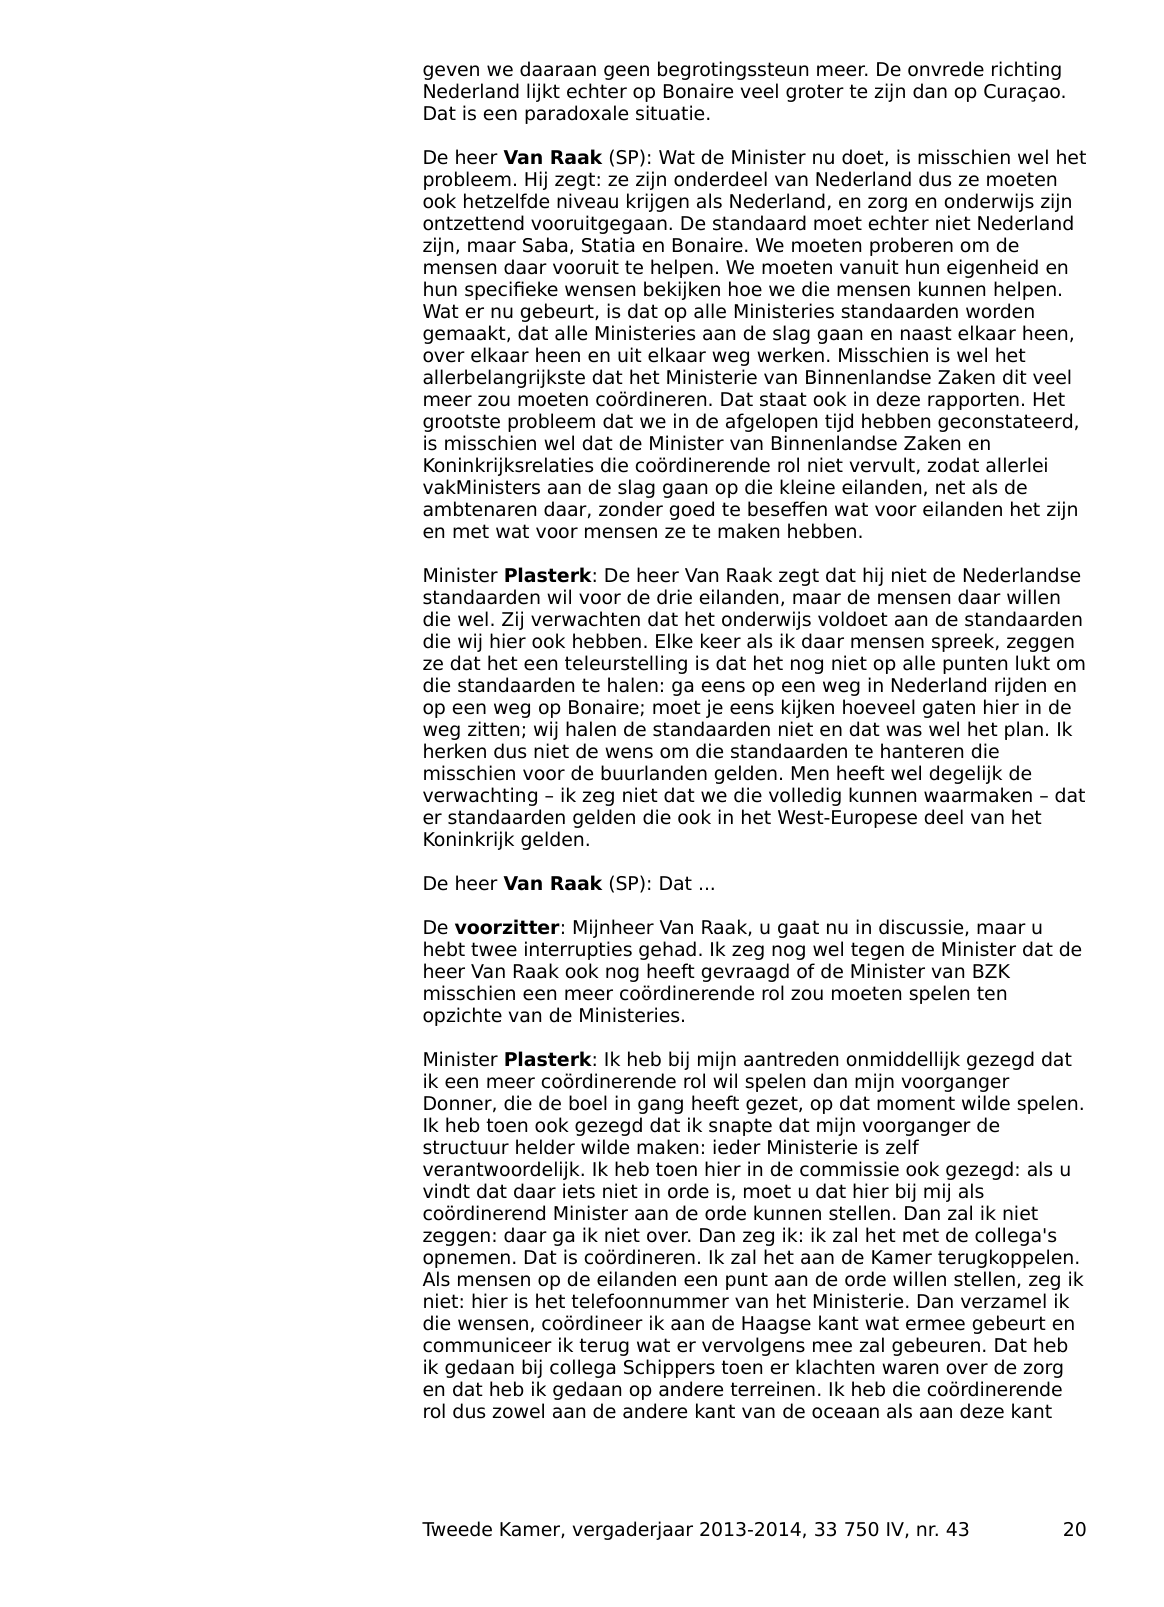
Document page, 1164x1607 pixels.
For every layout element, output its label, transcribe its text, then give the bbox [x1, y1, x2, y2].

text De heer Van Raak (SP): Wat de Minister nu doet, is misschien wel het probleem. Hij zegt: ze zijn onderdeel van Nederland dus ze moeten ook hetzelfde niveau krijgen als Nederland, en zorg en onderwijs zijn ontzettend vooruitgegaan. De standaard moet echter niet Nederland zijn, maar Saba, Statia en Bonaire. We moeten proberen om de mensen daar vooruit te helpen. We moeten vanuit hun eigenheid en hun specifieke wensen bekijken hoe we die mensen kunnen helpen. Wat er nu gebeurt, is dat op alle Ministeries standaarden worden gemaakt, dat alle Ministeries aan de slag gaan en naast elkaar heen, over elkaar heen en uit elkaar weg werken. Misschien is wel het allerbelangrijkste dat het Ministerie van Binnenlandse Zaken dit veel meer zou moeten coördineren. Dat staat ook in deze rapporten. Het grootste probleem dat we in de afgelopen tijd hebben geconstateerd, is misschien wel dat de Minister van Binnenlandse Zaken en Koninkrijksrelaties die coördinerende rol niet vervult, zodat allerlei vakMinisters aan de slag gaan op die kleine eilanden, net als de ambtenaren daar, zonder goed te beseffen wat voor eilanden het zijn en met wat voor mensen ze te maken hebben. [422, 147, 1087, 543]
text geven we daaraan geen begrotingssteun meer. De onvrede richting Nederland lijkt echter op Bonaire veel groter te zijn dan op Curaçao. Dat is een paradoxale situatie. [422, 59, 1087, 125]
text De heer Van Raak (SP): Dat ... [422, 873, 1087, 895]
text Minister Plasterk: De heer Van Raak zegt dat hij niet de Nederlandse standaarden wil voor de drie eilanden, maar de mensen daar willen die wel. Zij verwachten dat het onderwijs voldoet aan de standaarden die wij hier ook hebben. Elke keer als ik daar mensen spreek, zeggen ze dat het een teleurstelling is dat het nog niet op alle punten lukt om die standaarden te halen: ga eens op een weg in Nederland rijden en op een weg op Bonaire; moet je eens kijken hoeveel gaten hier in de weg zitten; wij halen de standaarden niet en dat was wel het plan. Ik herken dus niet de wens om die standaarden te hanteren die misschien voor de buurlanden gelden. Men heeft wel degelijk de verwachting – ik zeg niet dat we die volledig kunnen waarmaken – dat er standaarden gelden die ook in het West-Europese deel van het Koninkrijk gelden. [422, 565, 1087, 851]
text Minister Plasterk: Ik heb bij mijn aantreden onmiddellijk gezegd dat ik een meer coördinerende rol wil spelen dan mijn voorganger Donner, die de boel in gang heeft gezet, op dat moment wilde spelen. Ik heb toen ook gezegd dat ik snapte dat mijn voorganger de structuur helder wilde maken: ieder Ministerie is zelf verantwoordelijk. Ik heb toen hier in de commissie ook gezegd: als u vindt dat daar iets niet in orde is, moet u dat hier bij mij als coördinerend Minister aan de orde kunnen stellen. Dan zal ik niet zeggen: daar ga ik niet over. Dan zeg ik: ik zal het met de collega's opnemen. Dat is coördineren. Ik zal het aan de Kamer terugkoppelen. Als mensen op de eilanden een punt aan de orde willen stellen, zeg ik niet: hier is het telefoonnummer van het Ministerie. Dan verzamel ik die wensen, coördineer ik aan de Haagse kant wat ermee gebeurt en communiceer ik terug wat er vervolgens mee zal gebeuren. Dat heb ik gedaan bij collega Schippers toen er klachten waren over de zorg en dat heb ik gedaan op andere terreinen. Ik heb die coördinerende rol dus zowel aan de andere kant van de oceaan als aan deze kant [422, 1049, 1087, 1423]
text De voorzitter: Mijnheer Van Raak, u gaat nu in discussie, maar u hebt twee interrupties gehad. Ik zeg nog wel tegen de Minister dat de heer Van Raak ook nog heeft gevraagd of de Minister van BZK misschien een meer coördinerende rol zou moeten spelen ten opzichte van de Ministeries. [422, 917, 1087, 1027]
